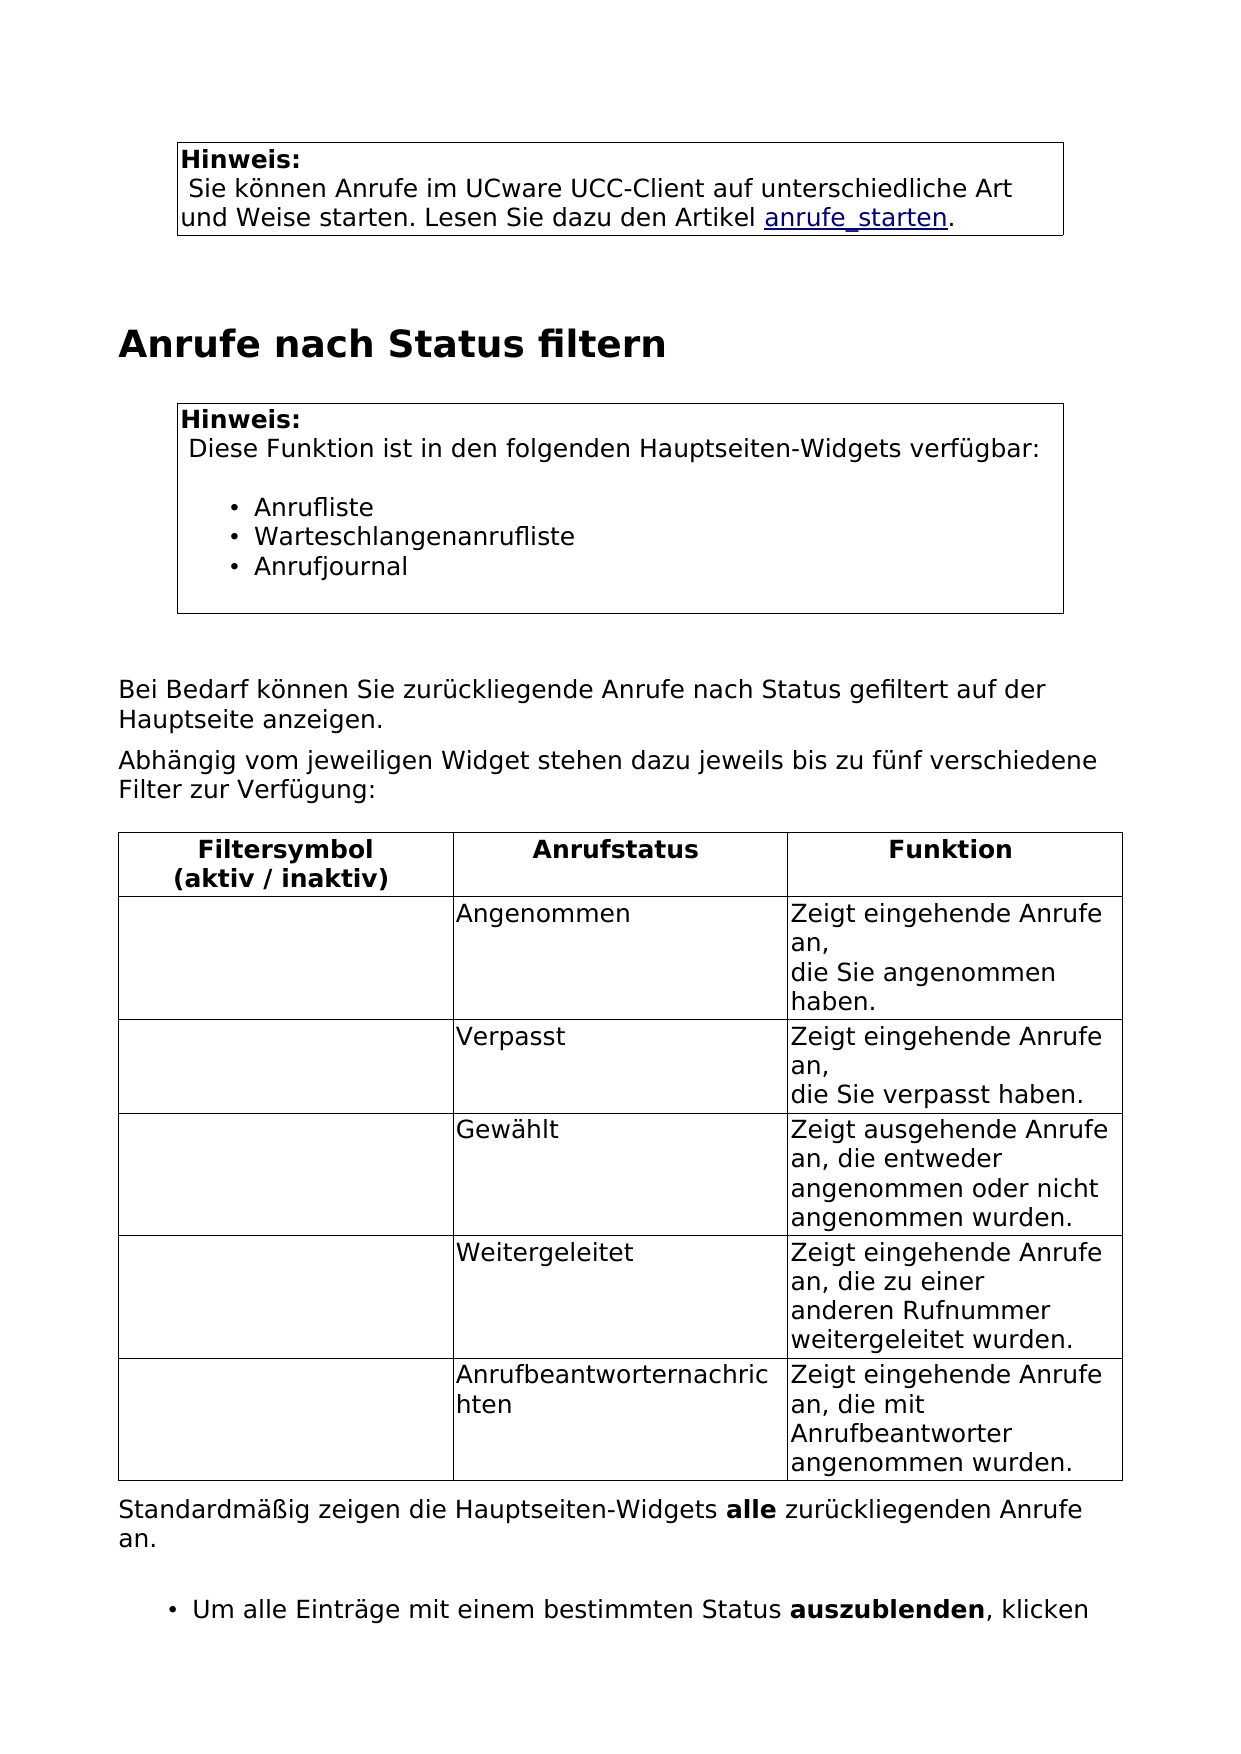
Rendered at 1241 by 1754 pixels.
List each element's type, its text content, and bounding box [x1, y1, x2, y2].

table_cell Zeigt ausgehende Anrufe an, die entweder angenommen oder nicht angenommen wurden. [788, 1114, 1122, 1235]
table_header Filtersymbol (aktiv / inaktiv) [119, 833, 453, 896]
text Bei Bedarf können Sie zurückliegende Anrufe nach Status gefiltert auf der Hauptseite anzeigen. [118, 676, 1122, 734]
table_cell [119, 1359, 453, 1480]
table_header Hinweis: Diese Funktion ist in den folgenden Hauptseiten-Widgets verfügbar: Anrufliste Warteschlangenanrufliste Anrufjournal [178, 404, 1063, 613]
table_header Funktion [788, 833, 1122, 896]
table_cell Zeigt eingehende Anrufe an, die Sie angenommen haben. [788, 897, 1122, 1019]
subtitle Anrufe nach Status filtern [118, 323, 1122, 366]
text Abhängig vom jeweiligen Widget stehen dazu jeweils bis zu fünf verschiedene Filter zur Verfügung: [118, 747, 1122, 805]
list Um alle Einträge mit einem bestimmten Status auszublenden, klicken [177, 1596, 1122, 1625]
table_cell Gewählt [454, 1114, 787, 1235]
table_cell [119, 1020, 453, 1112]
table_cell Zeigt eingehende Anrufe an, die zu einer anderen Rufnummer weitergeleitet wurden. [788, 1236, 1122, 1358]
table_cell Zeigt eingehende Anrufe an, die mit Anrufbeantworter angenommen wurden. [788, 1359, 1122, 1480]
table_cell Zeigt eingehende Anrufe an, die Sie verpasst haben. [788, 1020, 1122, 1112]
table_cell Anrufbeantworternachrichten [454, 1359, 787, 1480]
table_header Hinweis: Sie können Anrufe im UCware UCC-Client auf unterschiedliche Art und Weise starten. Lesen Sie dazu den Artikel anrufe_starten. [178, 143, 1063, 235]
table_cell [119, 897, 453, 1019]
table_cell Angenommen [454, 897, 787, 1019]
table_cell Weitergeleitet [454, 1236, 787, 1358]
table_header Anrufstatus [454, 833, 787, 896]
table_cell Verpasst [454, 1020, 787, 1112]
table_cell [119, 1236, 453, 1358]
table_cell [119, 1114, 453, 1235]
text Standardmäßig zeigen die Hauptseiten-Widgets alle zurückliegenden Anrufe an. [118, 1495, 1122, 1553]
